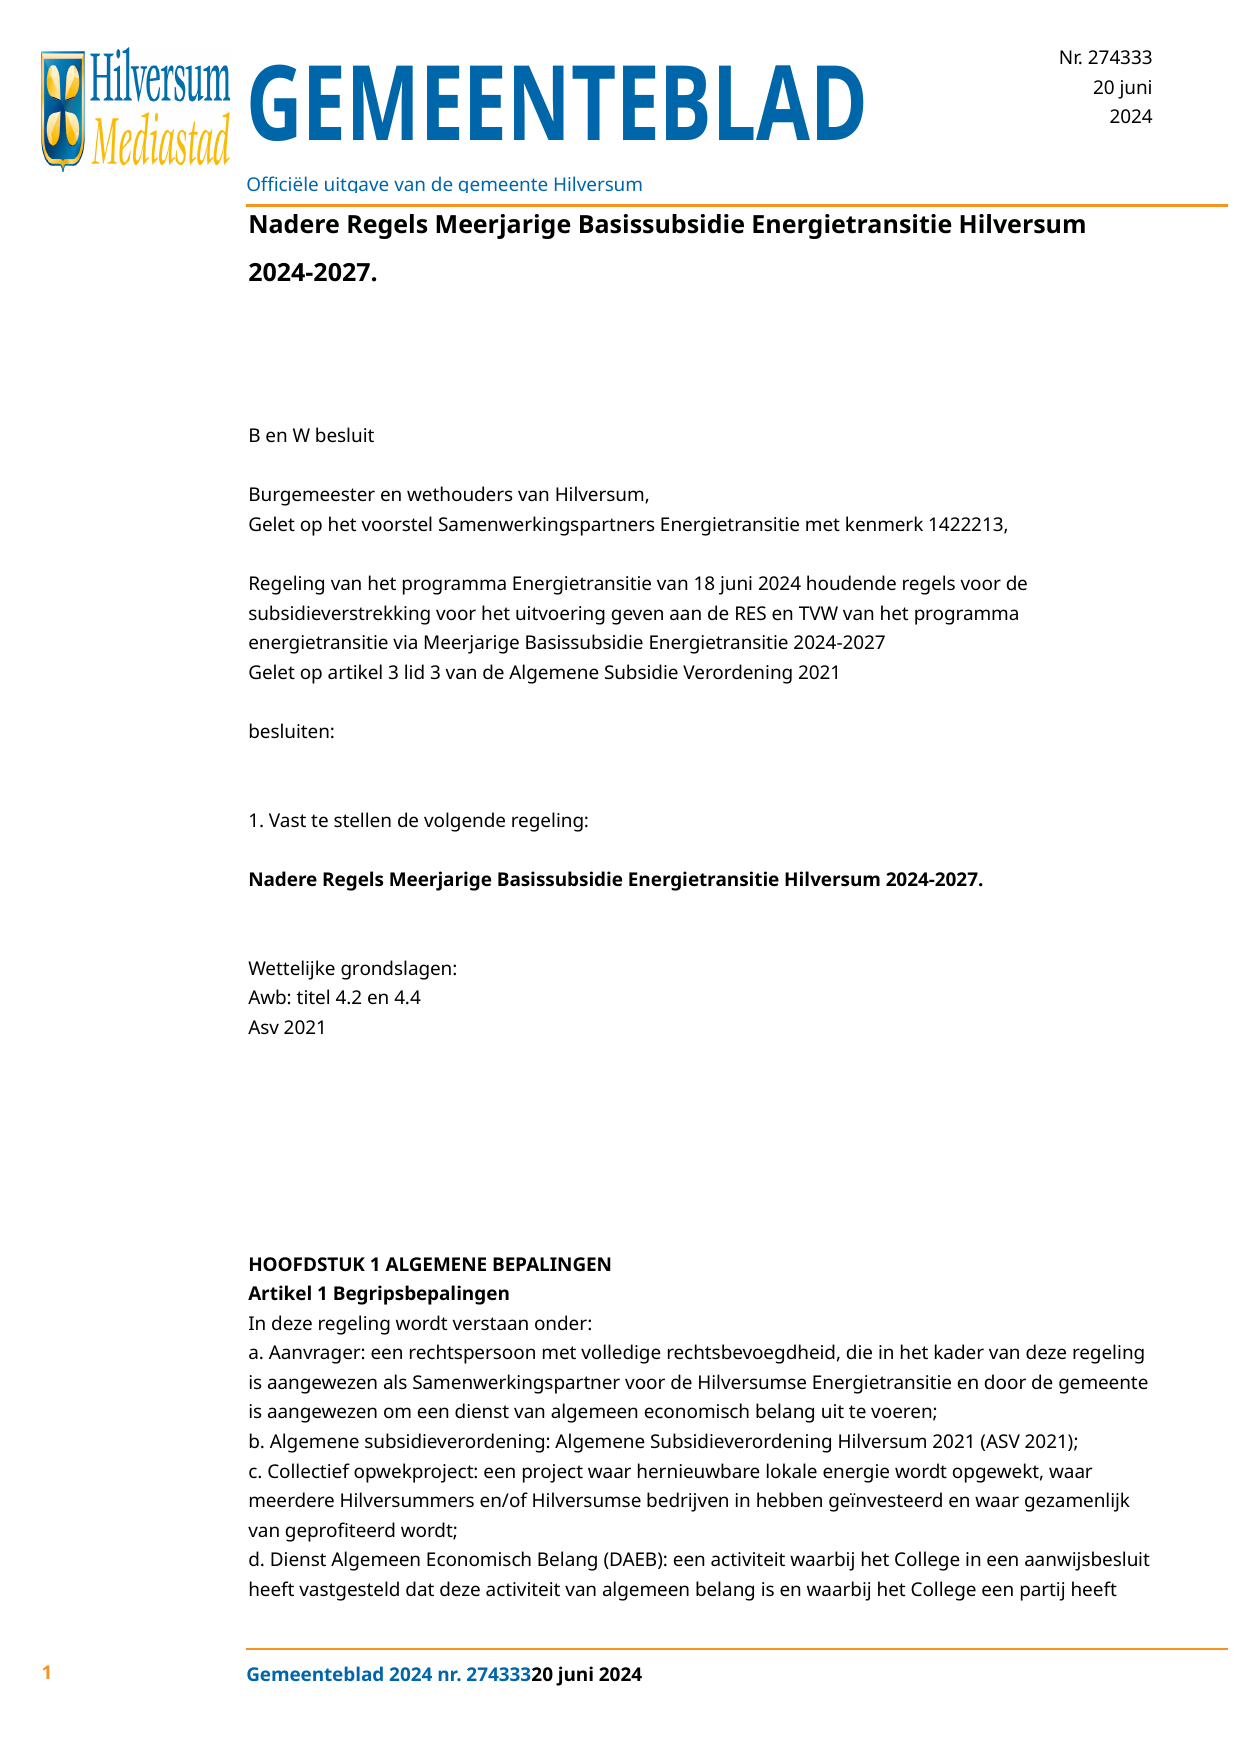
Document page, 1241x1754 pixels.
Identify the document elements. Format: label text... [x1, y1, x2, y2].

text Wettelijke grondslagen: [248, 955, 1152, 981]
text Gelet op het voorstel Samenwerkingspartners Energietransitie met kenmerk 1422213, [248, 511, 1152, 537]
text a. Aanvrager: een rechtspersoon met volledige rechtsbevoegdheid, die in het kader van deze regeling is aangewezen als Samenwerkingspartner voor de Hilversumse Energietransitie en door de gemeente is aangewezen om een dienst van algemeen economisch belang uit te voeren; [248, 1339, 1152, 1424]
text Artikel 1 Begripsbepalingen [248, 1280, 1152, 1306]
text Awb: titel 4.2 en 4.4 [248, 984, 1152, 1010]
text besluiten: [248, 718, 1152, 744]
text d. Dienst Algemeen Economisch Belang (DAEB): een activiteit waarbij het College in een aanwijsbesluit heeft vastgesteld dat deze activiteit van algemeen belang is en waarbij het College een partij heeft [248, 1547, 1152, 1602]
text b. Algemene subsidieverordening: Algemene Subsidieverordening Hilversum 2021 (ASV 2021); [248, 1428, 1152, 1454]
text In deze regeling wordt verstaan onder: [248, 1310, 1152, 1336]
text Burgemeester en wethouders van Hilversum, [248, 482, 1152, 507]
text Gelet op artikel 3 lid 3 van de Algemene Subsidie Verordening 2021 [248, 659, 1152, 685]
text Nadere Regels Meerjarige Basissubsidie Energietransitie Hilversum 2024-2027. [248, 207, 1152, 288]
text Nadere Regels Meerjarige Basissubsidie Energietransitie Hilversum 2024-2027. [248, 866, 1152, 892]
picture [41, 47, 231, 172]
text c. Collectief opwekproject: een project waar hernieuwbare lokale energie wordt opgewekt, waar meerdere Hilversummers en/of Hilversumse bedrijven in hebben geïnvesteerd en waar gezamenlijk van geprofiteerd wordt; [248, 1458, 1152, 1543]
text B en W besluit [248, 422, 1152, 448]
text 1. Vast te stellen de volgende regeling: [248, 807, 1152, 833]
text HOOFDSTUK 1 ALGEMENE BEPALINGEN [248, 1251, 1152, 1277]
text Regeling van het programma Energietransitie van 18 juni 2024 houdende regels voor de subsidieverstrekking voor het uitvoering geven aan de RES en TVW van het programma energietransitie via Meerjarige Basissubsidie Energietransitie 2024-2027 [248, 570, 1152, 655]
text Asv 2021 [248, 1014, 1152, 1040]
